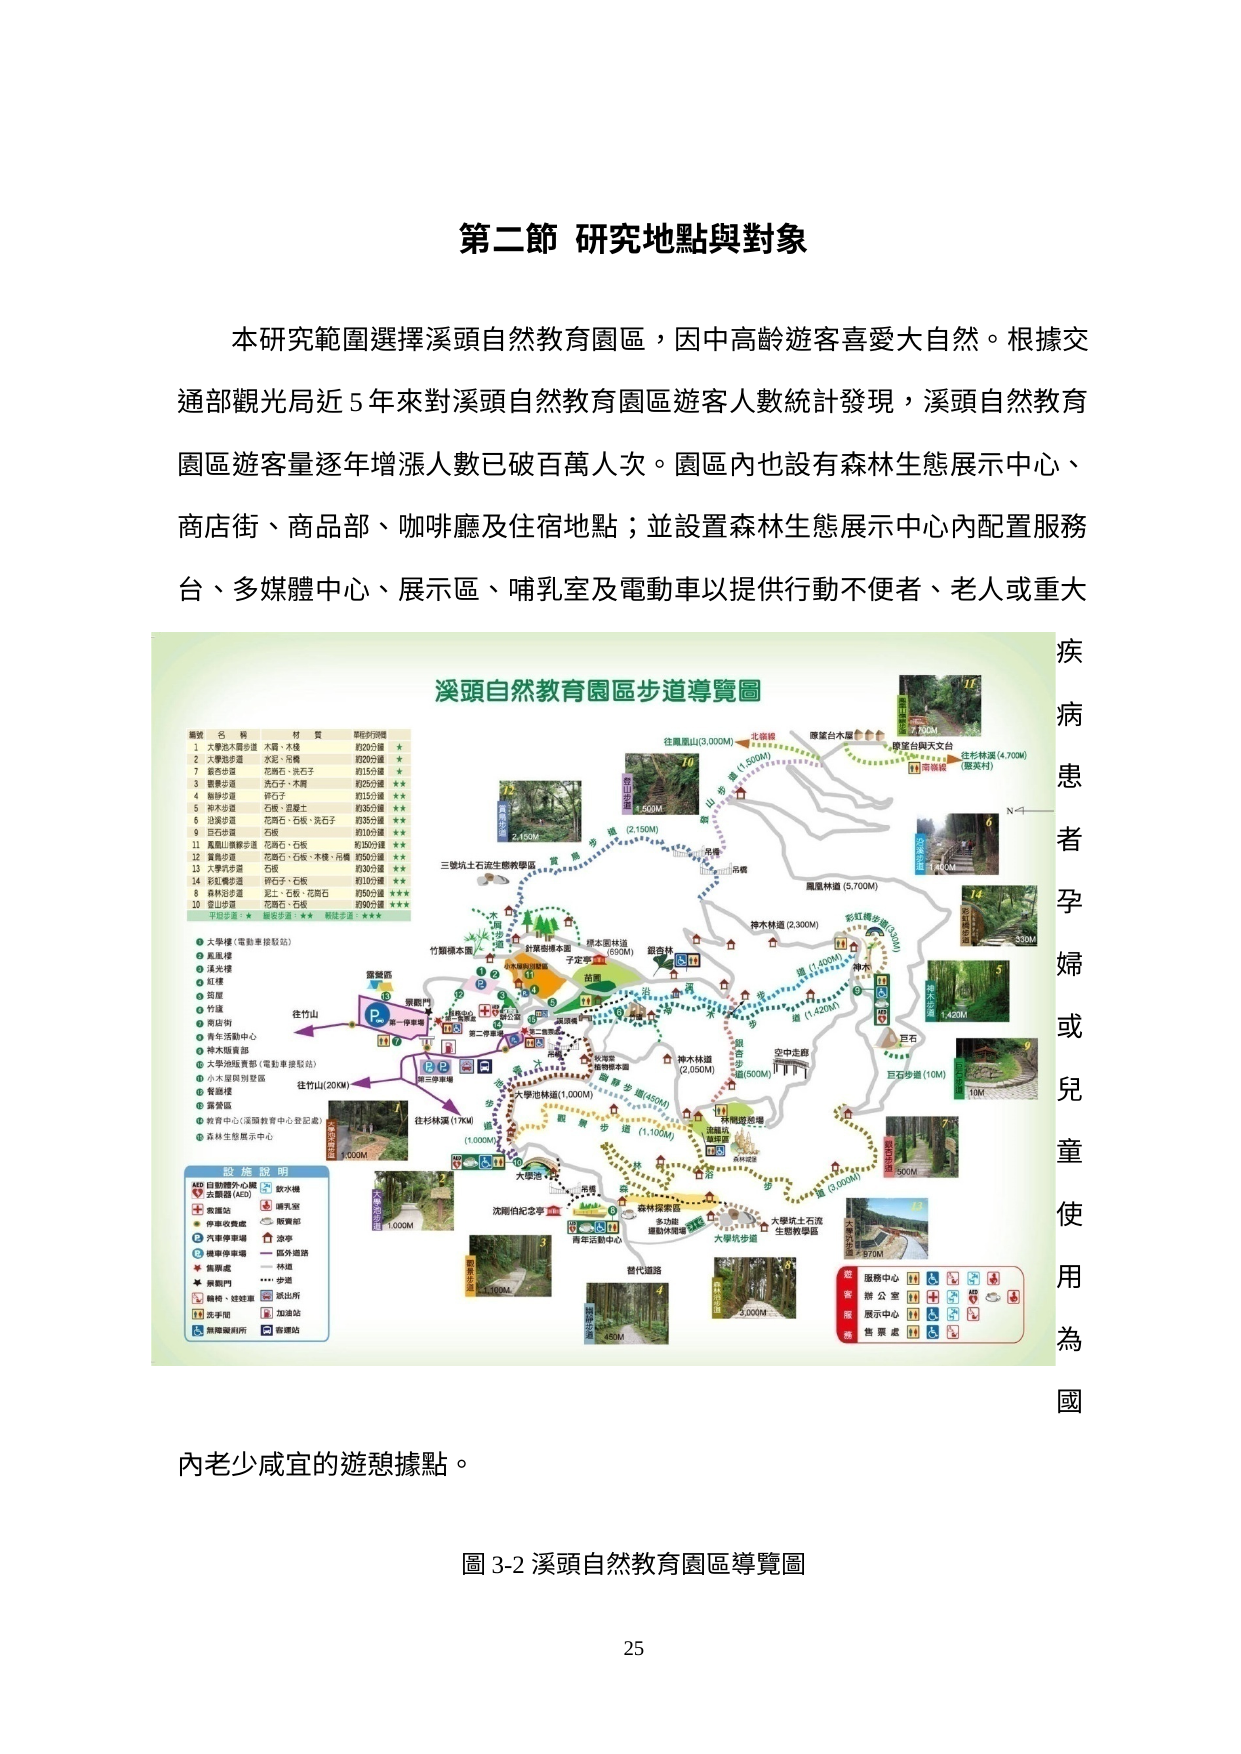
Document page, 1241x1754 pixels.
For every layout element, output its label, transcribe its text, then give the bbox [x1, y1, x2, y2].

text 圖3-2 溪頭自然教育園區導覽圖 [177, 1521, 1090, 1583]
subtitle 第二節 研究地點與對象 [177, 196, 1090, 258]
text 本研究範圍選擇溪頭自然教育園區，因中高齡遊客喜愛大自然。根據交通部觀光局近5年來對溪頭自然教育園區遊客人數統計發現，溪頭自然教育園區遊客量逐年增漲人數已破百萬人次。園區內也設有森林生態展示中心、商店街、商品部、咖啡廳及住宿地點；並設置森林生態展示中心內配置服務台、多媒體中心、展示區、哺乳室及電動車以提供行動不便者、老人或重大疾病患者、孕婦或兒童使用，為國內老少咸宜的遊憩據點。 [177, 296, 1090, 1483]
